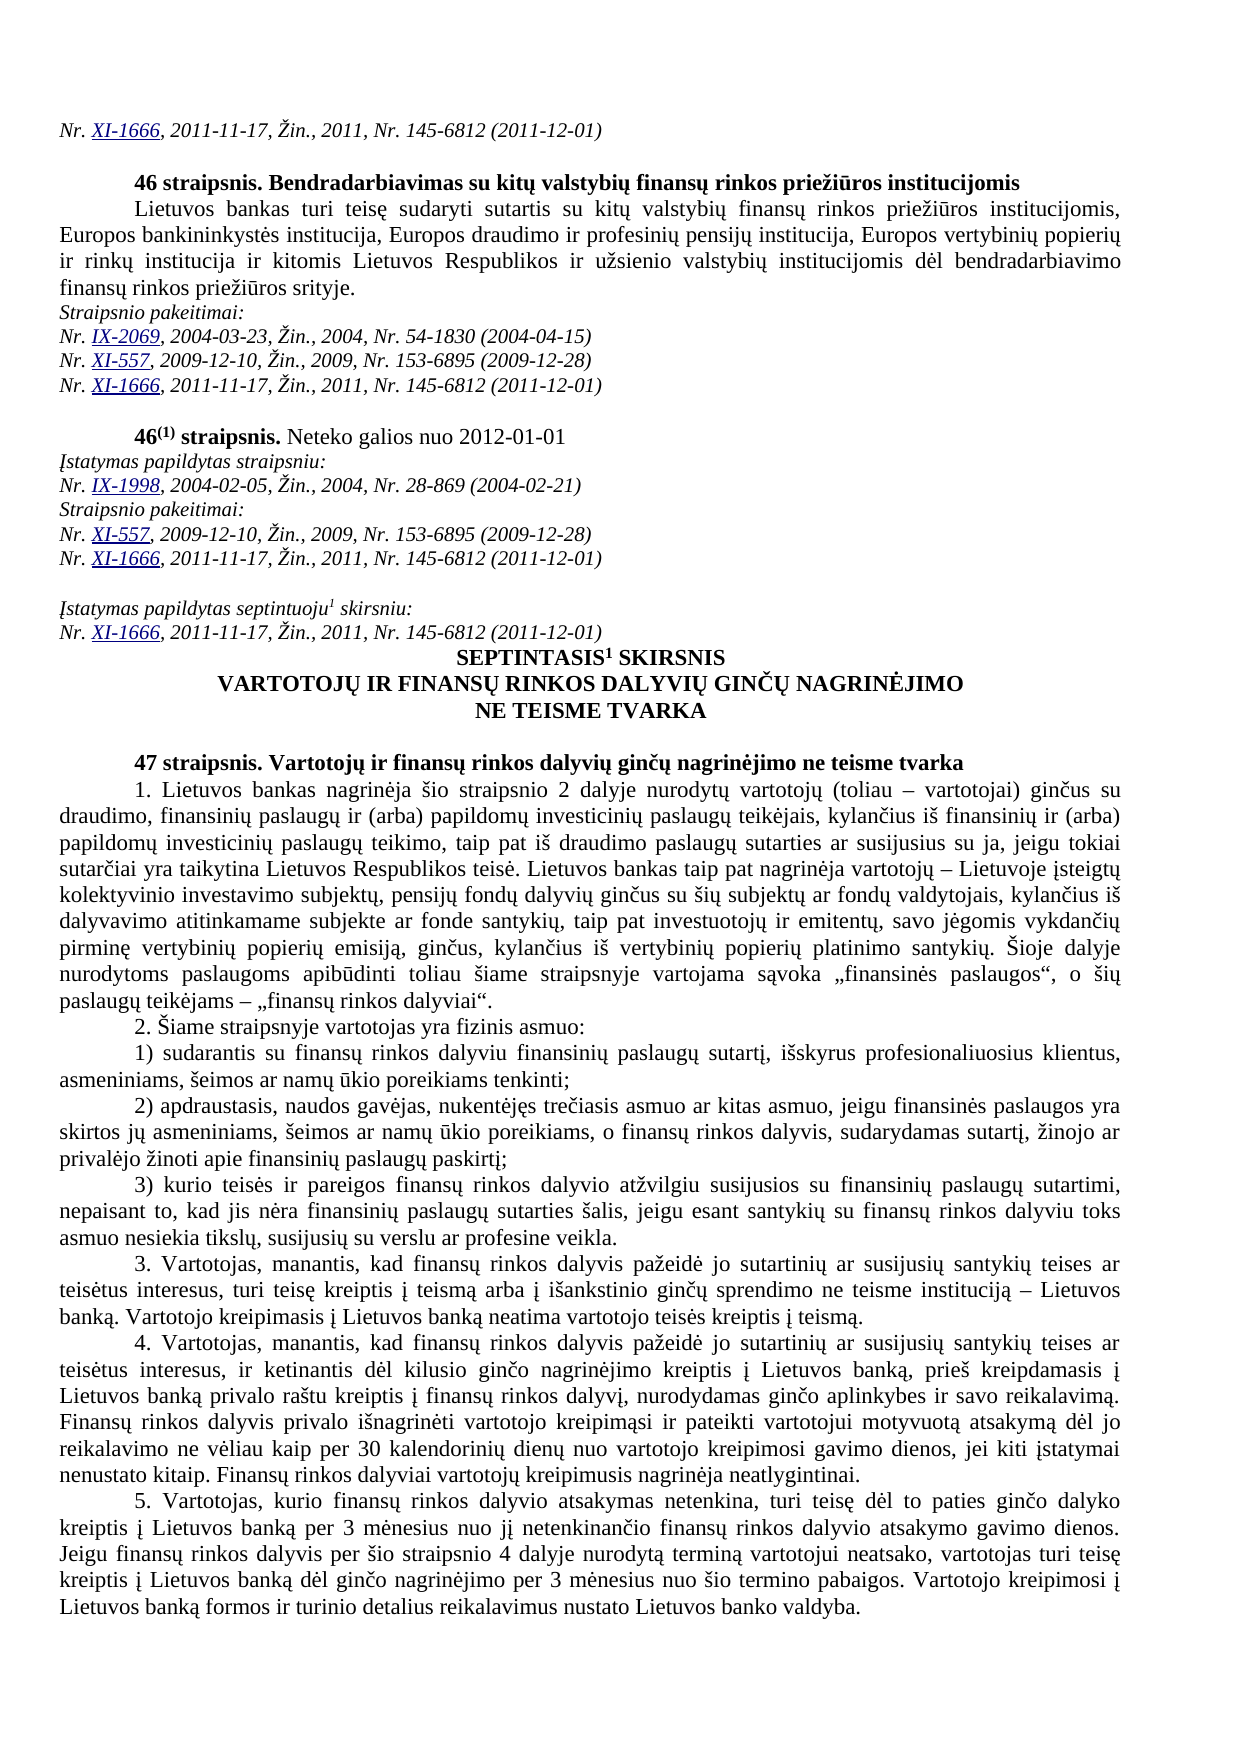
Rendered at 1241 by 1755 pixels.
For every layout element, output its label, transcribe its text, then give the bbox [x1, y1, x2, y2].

text 1) sudarantis su finansų rinkos dalyviu finansinių paslaugų sutartį, išskyrus profesionaliuosius klientus, asmeniniams, šeimos ar namų ūkio poreikiams tenkinti; [59, 1039, 1122, 1092]
text Straipsnio pakeitimai: [59, 300, 1122, 324]
text 5. Vartotojas, kurio finansų rinkos dalyvio atsakymas netenkina, turi teisę dėl to paties ginčo dalyko kreiptis į Lietuvos banką per 3 mėnesius nuo jį netenkinančio finansų rinkos dalyvio atsakymo gavimo dienos. Jeigu finansų rinkos dalyvis per šio straipsnio 4 dalyje nurodytą terminą vartotojui neatsako, vartotojas turi teisę kreiptis į Lietuvos banką dėl ginčo nagrinėjimo per 3 mėnesius nuo šio termino pabaigos. Vartotojo kreipimosi į Lietuvos banką formos ir turinio detalius reikalavimus nustato Lietuvos banko valdyba. [59, 1487, 1122, 1619]
text Nr. XI-557, 2009-12-10, Žin., 2009, Nr. 153-6895 (2009-12-28) [59, 348, 1122, 372]
text Nr. IX-2069, 2004-03-23, Žin., 2004, Nr. 54-1830 (2004-04-15) [59, 324, 1122, 348]
text 46(1) straipsnis. Neteko galios nuo 2012-01-01 [134, 423, 1122, 449]
text 46 straipsnis. Bendradarbiavimas su kitų valstybių finansų rinkos priežiūros institucijomis [134, 168, 1122, 195]
text 4. Vartotojas, manantis, kad finansų rinkos dalyvis pažeidė jo sutartinių ar susijusių santykių teises ar teisėtus interesus, ir ketinantis dėl kilusio ginčo nagrinėjimo kreiptis į Lietuvos banką, prieš kreipdamasis į Lietuvos banką privalo raštu kreiptis į finansų rinkos dalyvį, nurodydamas ginčo aplinkybes ir savo reikalavimą. Finansų rinkos dalyvis privalo išnagrinėti vartotojo kreipimąsi ir pateikti vartotojui motyvuotą atsakymą dėl jo reikalavimo ne vėliau kaip per 30 kalendorinių dienų nuo vartotojo kreipimosi gavimo dienos, jei kiti įstatymai nenustato kitaip. Finansų rinkos dalyviai vartotojų kreipimusis nagrinėja neatlygintinai. [59, 1329, 1122, 1487]
text Įstatymas papildytas straipsniu: [59, 449, 1122, 473]
text Nr. XI-1666, 2011-11-17, Žin., 2011, Nr. 145-6812 (2011-12-01) [59, 546, 1122, 569]
text SEPTINTASIS1 SKIRSNIS [59, 644, 1122, 670]
text 1. Lietuvos bankas nagrinėja šio straipsnio 2 dalyje nurodytų vartotojų (toliau – vartotojai) ginčus su draudimo, finansinių paslaugų ir (arba) papildomų investicinių paslaugų teikėjais, kylančius iš finansinių ir (arba) papildomų investicinių paslaugų teikimo, taip pat iš draudimo paslaugų sutarties ar susijusius su ja, jeigu tokiai sutarčiai yra taikytina Lietuvos Respublikos teisė. Lietuvos bankas taip pat nagrinėja vartotojų – Lietuvoje įsteigtų kolektyvinio investavimo subjektų, pensijų fondų dalyvių ginčus su šių subjektų ar fondų valdytojais, kylančius iš dalyvavimo atitinkamame subjekte ar fonde santykių, taip pat investuotojų ir emitentų, savo jėgomis vykdančių pirminę vertybinių popierių emisiją, ginčus, kylančius iš vertybinių popierių platinimo santykių. Šioje dalyje nurodytoms paslaugoms apibūdinti toliau šiame straipsnyje vartojama sąvoka „finansinės paslaugos“, o šių paslaugų teikėjams – „finansų rinkos dalyviai“. [59, 776, 1122, 1013]
text Nr. XI-1666, 2011-11-17, Žin., 2011, Nr. 145-6812 (2011-12-01) [59, 620, 1122, 644]
text 3) kurio teisės ir pareigos finansų rinkos dalyvio atžvilgiu susijusios su finansinių paslaugų sutartimi, nepaisant to, kad jis nėra finansinių paslaugų sutarties šalis, jeigu esant santykių su finansų rinkos dalyviu toks asmuo nesiekia tikslų, susijusių su verslu ar profesine veikla. [59, 1171, 1122, 1250]
text Nr. XI-1666, 2011-11-17, Žin., 2011, Nr. 145-6812 (2011-12-01) [59, 372, 1122, 397]
text Lietuvos bankas turi teisę sudaryti sutartis su kitų valstybių finansų rinkos priežiūros institucijomis, Europos bankininkystės institucija, Europos draudimo ir profesinių pensijų institucija, Europos vertybinių popierių ir rinkų institucija ir kitomis Lietuvos Respublikos ir užsienio valstybių institucijomis dėl bendradarbiavimo finansų rinkos priežiūros srityje. [59, 195, 1122, 300]
text Nr. IX-1998, 2004-02-05, Žin., 2004, Nr. 28-869 (2004-02-21) [59, 473, 1122, 497]
text Nr. XI-1666, 2011-11-17, Žin., 2011, Nr. 145-6812 (2011-12-01) [59, 118, 1122, 142]
text 2. Šiame straipsnyje vartotojas yra fizinis asmuo: [59, 1013, 1122, 1039]
text ne teisme tvarka [59, 697, 1122, 723]
text 3. Vartotojas, manantis, kad finansų rinkos dalyvis pažeidė jo sutartinių ar susijusių santykių teises ar teisėtus interesus, turi teisę kreiptis į teismą arba į išankstinio ginčų sprendimo ne teisme instituciją – Lietuvos banką. Vartotojo kreipimasis į Lietuvos banką neatima vartotojo teisės kreiptis į teismą. [59, 1250, 1122, 1329]
text 47 straipsnis. Vartotojų ir finansų rinkos dalyvių ginčų nagrinėjimo ne teisme tvarka [134, 749, 1122, 776]
text Įstatymas papildytas septintuoju1 skirsniu: [59, 596, 1122, 620]
text 2) apdraustasis, naudos gavėjas, nukentėjęs trečiasis asmuo ar kitas asmuo, jeigu finansinės paslaugos yra skirtos jų asmeniniams, šeimos ar namų ūkio poreikiams, o finansų rinkos dalyvis, sudarydamas sutartį, žinojo ar privalėjo žinoti apie finansinių paslaugų paskirtį; [59, 1092, 1122, 1171]
text Nr. XI-557, 2009-12-10, Žin., 2009, Nr. 153-6895 (2009-12-28) [59, 521, 1122, 546]
text Vartotojų ir finansų rinkos dalyvių ginčų nagrinėjimo [59, 670, 1122, 697]
text Straipsnio pakeitimai: [59, 497, 1122, 521]
